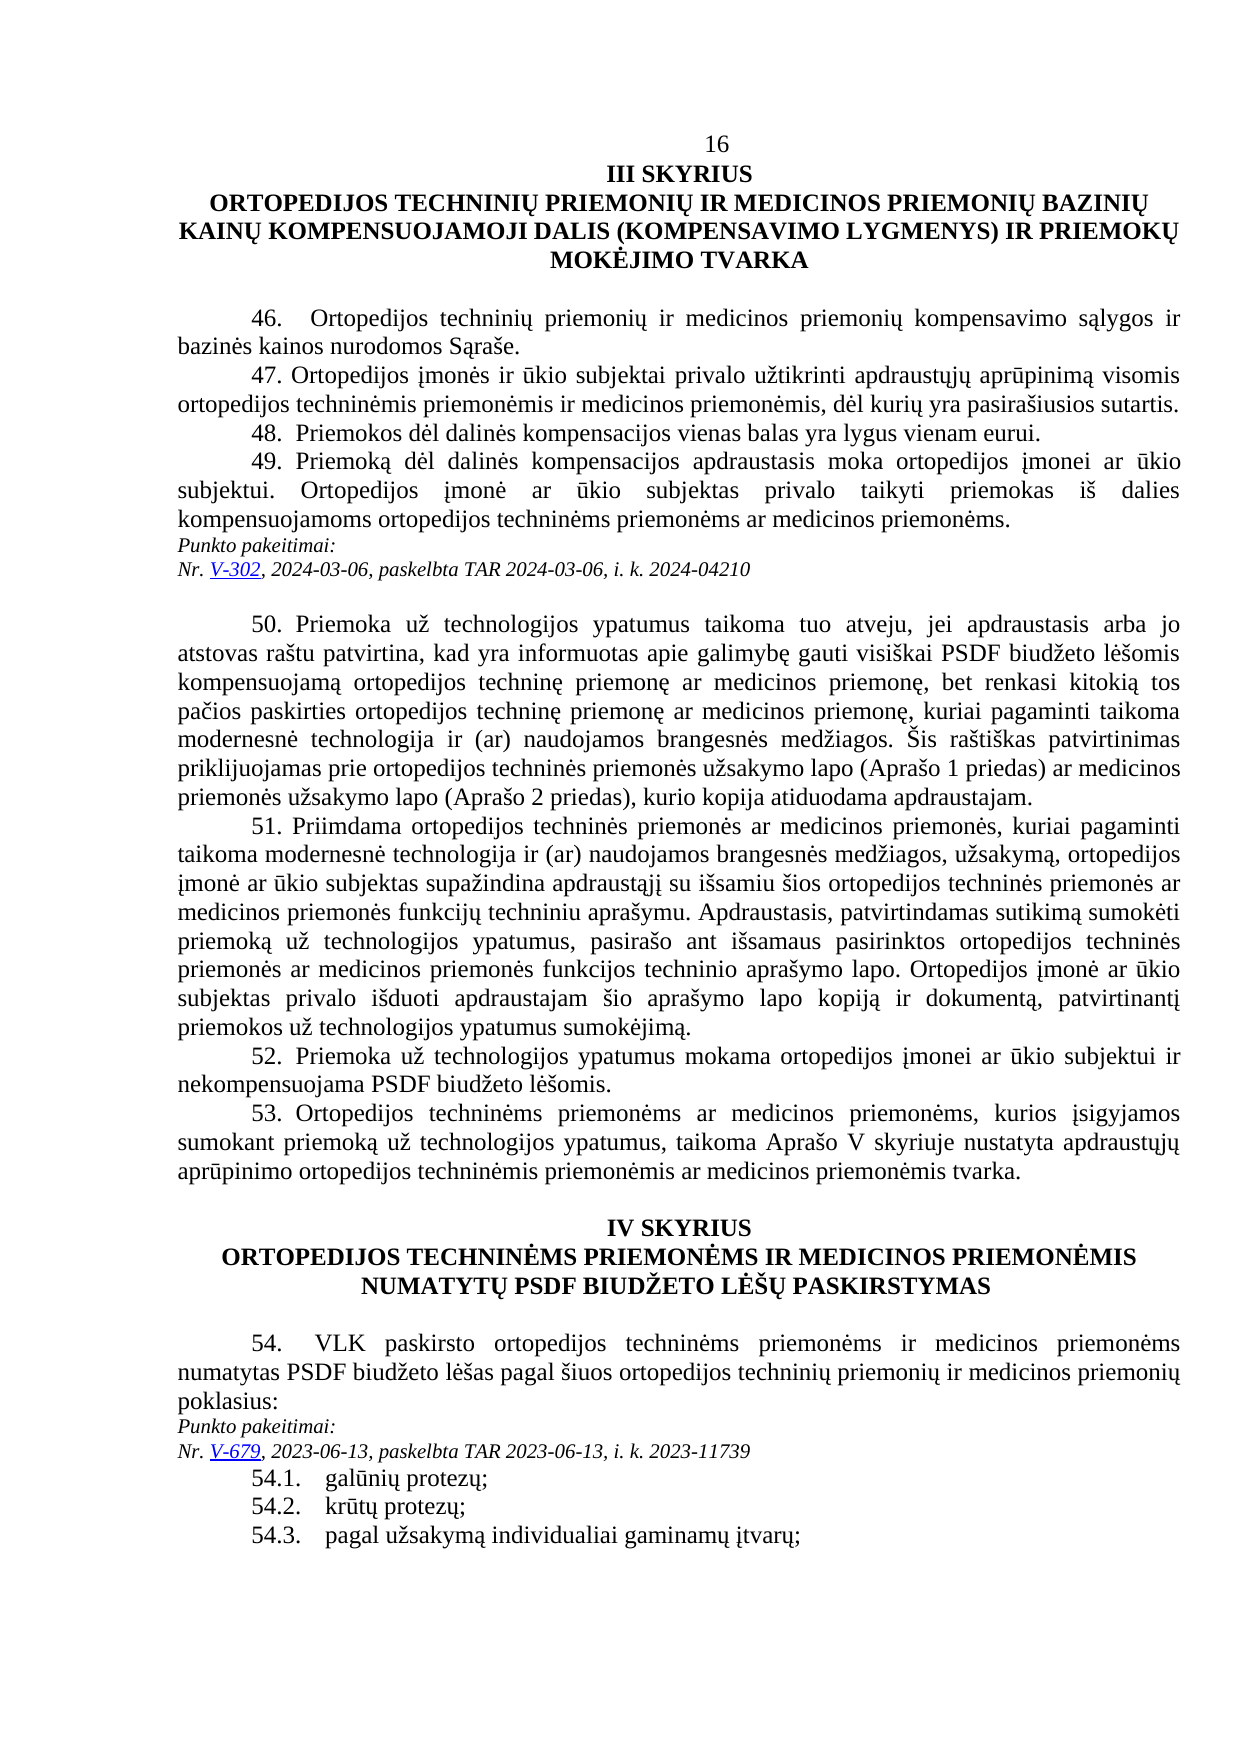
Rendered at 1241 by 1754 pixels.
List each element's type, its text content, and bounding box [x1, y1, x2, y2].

text 53. Ortopedijos techninėms priemonėms ar medicinos priemonėms, kurios įsigyjamos sumokant priemoką už technologijos ypatumus, taikoma Aprašo V skyriuje nustatyta apdraustųjų aprūpinimo ortopedijos techninėmis priemonėmis ar medicinos priemonėmis tvarka. [177, 1098, 1181, 1184]
text 50. Priemoka už technologijos ypatumus taikoma tuo atveju, jei apdraustasis arba jo atstovas raštu patvirtina, kad yra informuotas apie galimybę gauti visiškai PSDF biudžeto lėšomis kompensuojamą ortopedijos techninę priemonę ar medicinos priemonę, bet renkasi kitokią tos pačios paskirties ortopedijos techninę priemonę ar medicinos priemonę, kuriai pagaminti taikoma modernesnė technologija ir (ar) naudojamos brangesnės medžiagos. Šis raštiškas patvirtinimas priklijuojamas prie ortopedijos techninės priemonės užsakymo lapo (Aprašo 1 priedas) ar medicinos priemonės užsakymo lapo (Aprašo 2 priedas), kurio kopija atiduodama apdraustajam. [177, 609, 1181, 811]
text 54.1. galūnių protezų; [177, 1463, 1181, 1491]
text Punkto pakeitimai: [177, 533, 1181, 557]
text 54.2. krūtų protezų; [177, 1491, 1181, 1520]
text ORTOPEDIJOS TECHNINIŲ PRIEMONIŲ IR MEDICINOS PRIEMONIŲ BAZINIŲ KAINŲ KOMPENSUOJAMOJI DALIS (KOMPENSAVIMO LYGMENYS) IR PRIEMOKŲ MOKĖJIMO TVARKA [177, 188, 1181, 274]
text 46. Ortopedijos techninių priemonių ir medicinos priemonių kompensavimo sąlygos ir bazinės kainos nurodomos Sąraše. [177, 303, 1181, 360]
text Punkto pakeitimai: [177, 1414, 1181, 1438]
text 52. Priemoka už technologijos ypatumus mokama ortopedijos įmonei ar ūkio subjektui ir nekompensuojama PSDF biudžeto lėšomis. [177, 1041, 1181, 1098]
text 48. Priemokos dėl dalinės kompensacijos vienas balas yra lygus vienam eurui. [177, 418, 1181, 446]
text 47. Ortopedijos įmonės ir ūkio subjektai privalo užtikrinti apdraustųjų aprūpinimą visomis ortopedijos techninėmis priemonėmis ir medicinos priemonėmis, dėl kurių yra pasirašiusios sutartis. [177, 360, 1181, 418]
text 54. VLK paskirsto ortopedijos techninėms priemonėms ir medicinos priemonėms numatytas PSDF biudžeto lėšas pagal šiuos ortopedijos techninių priemonių ir medicinos priemonių poklasius: [177, 1328, 1181, 1414]
text IV SKYRIUS [177, 1213, 1181, 1242]
text 54.3. pagal užsakymą individualiai gaminamų įtvarų; [177, 1520, 1181, 1549]
text Nr. V-679, 2023-06-13, paskelbta TAR 2023-06-13, i. k. 2023-11739 [177, 1438, 1181, 1463]
text 51. Priimdama ortopedijos techninės priemonės ar medicinos priemonės, kuriai pagaminti taikoma modernesnė technologija ir (ar) naudojamos brangesnės medžiagos, užsakymą, ortopedijos įmonė ar ūkio subjektas supažindina apdraustąjį su išsamiu šios ortopedijos techninės priemonės ar medicinos priemonės funkcijų techniniu aprašymu. Apdraustasis, patvirtindamas sutikimą sumokėti priemoką už technologijos ypatumus, pasirašo ant išsamaus pasirinktos ortopedijos techninės priemonės ar medicinos priemonės funkcijos techninio aprašymo lapo. Ortopedijos įmonė ar ūkio subjektas privalo išduoti apdraustajam šio aprašymo lapo kopiją ir dokumentą, patvirtinantį priemokos už technologijos ypatumus sumokėjimą. [177, 811, 1181, 1041]
text ORTOPEDIJOS TECHNINĖMS PRIEMONĖMS IR MEDICINOS PRIEMONĖMIS NUMATYTŲ PSDF BIUDŽETO LĖŠŲ PASKIRSTYMAS [177, 1242, 1181, 1299]
text Nr. V-302, 2024-03-06, paskelbta TAR 2024-03-06, i. k. 2024-04210 [177, 557, 1181, 581]
text III SKYRIUS [177, 159, 1181, 188]
text 49. Priemoką dėl dalinės kompensacijos apdraustasis moka ortopedijos įmonei ar ūkio subjektui. Ortopedijos įmonė ar ūkio subjektas privalo taikyti priemokas iš dalies kompensuojamoms ortopedijos techninėms priemonėms ar medicinos priemonėms. [177, 446, 1181, 533]
